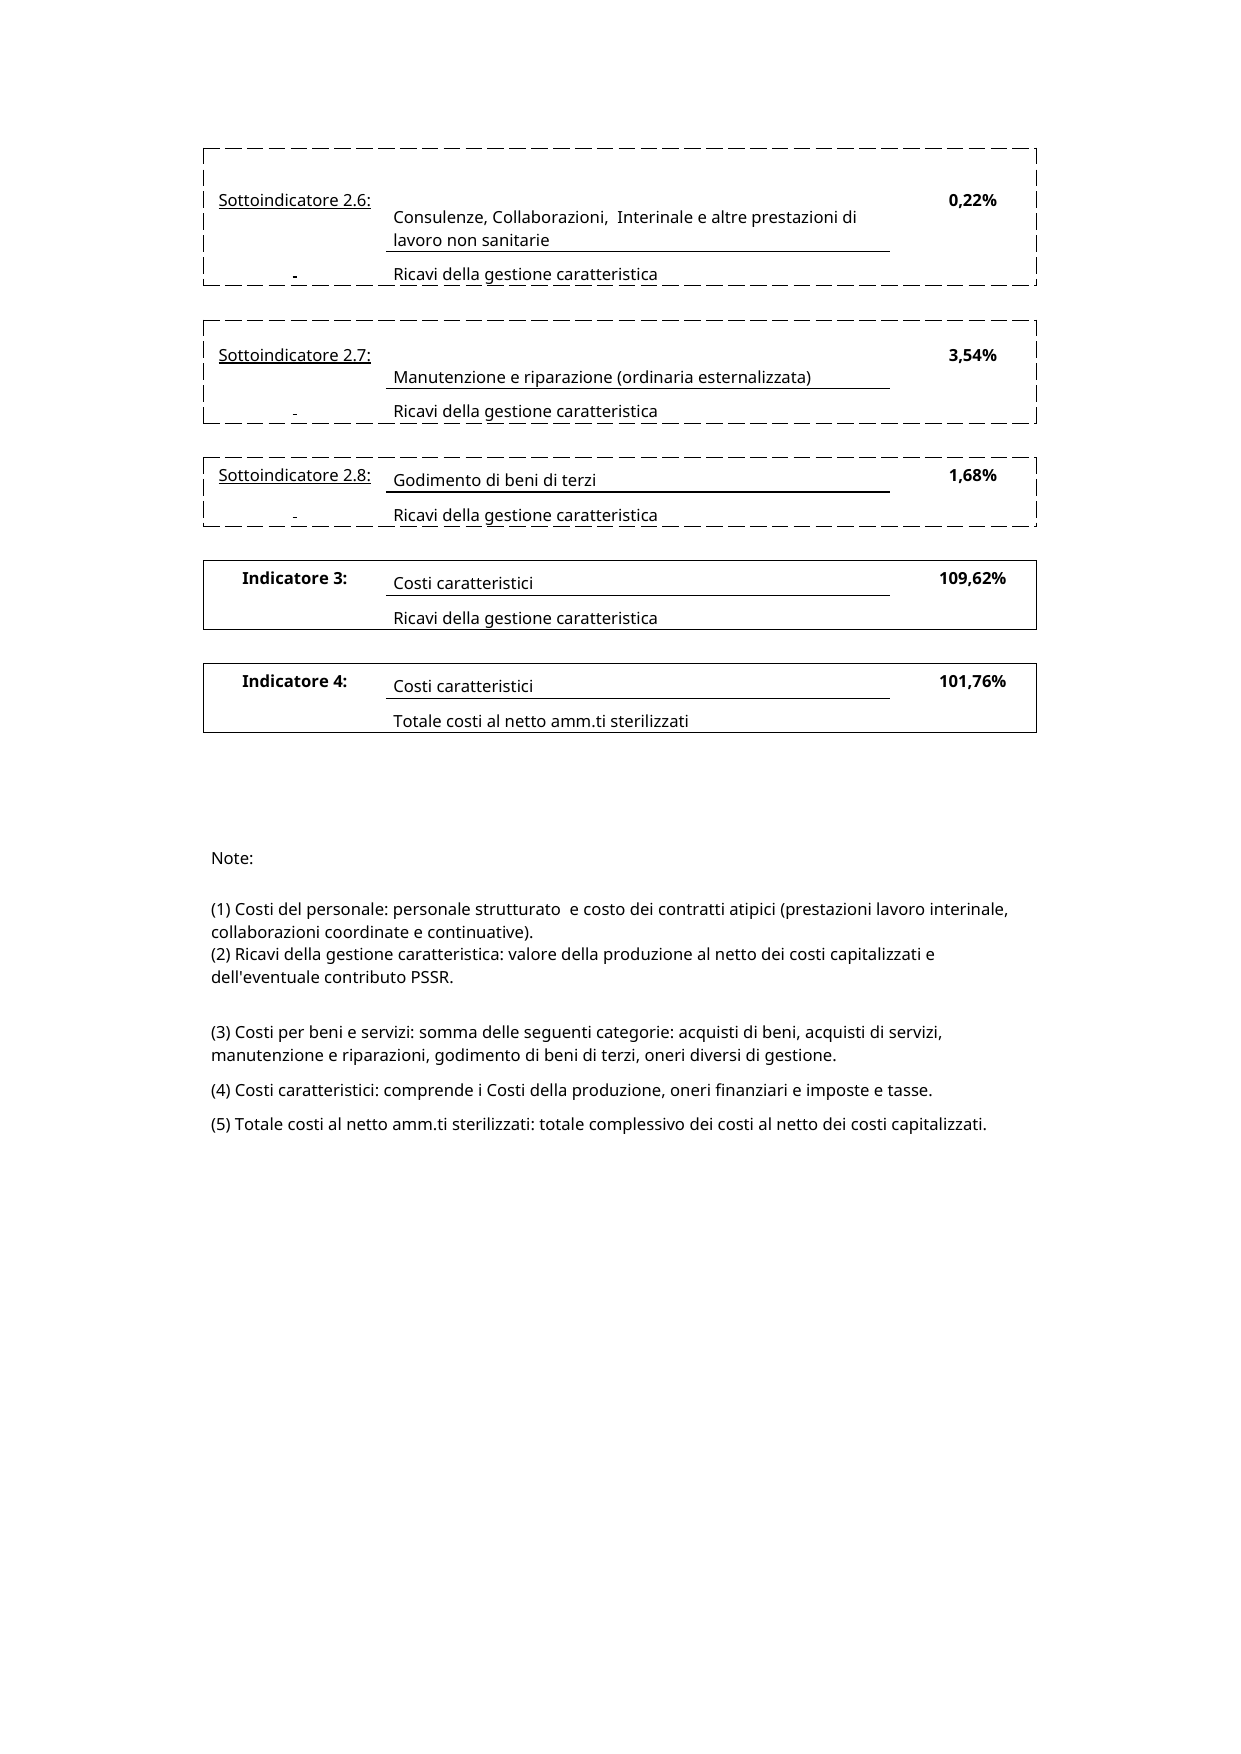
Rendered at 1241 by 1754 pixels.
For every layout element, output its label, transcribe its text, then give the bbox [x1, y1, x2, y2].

table_cell (5) Totale costi al netto amm.ti sterilizzati: totale complessivo dei costi al netto dei costi capitalizzati. [204, 1101, 1037, 1135]
table_cell [909, 526, 1037, 560]
table_cell [386, 733, 889, 766]
table_cell [204, 630, 386, 663]
table_cell [386, 423, 889, 457]
table_cell Godimento di beni di terzi [386, 457, 889, 491]
table_cell [909, 698, 1036, 732]
table_cell 101,76% [909, 664, 1036, 698]
table_cell [909, 251, 1037, 285]
table_cell [890, 835, 908, 869]
table_cell [386, 285, 889, 319]
table_cell Totale costi al netto amm.ti sterilizzati [386, 699, 889, 732]
table_cell [890, 664, 908, 698]
table_cell [386, 630, 889, 663]
table_cell [204, 491, 386, 526]
table_cell [890, 630, 908, 663]
table_cell [204, 423, 386, 457]
table_cell [890, 423, 908, 457]
table_cell 3,54% [909, 320, 1037, 388]
table_cell [204, 526, 386, 560]
table_cell [204, 388, 386, 423]
table_cell Indicatore 4: [204, 664, 386, 698]
table_cell Ricavi della gestione caratteristica [386, 493, 889, 526]
table_cell (1) Costi del personale: personale strutturato e costo dei contratti atipici (prestazioni lavoro interinale, collaborazioni coordinate e continuative). [204, 870, 1037, 943]
table_cell [890, 388, 908, 423]
table_cell [890, 766, 908, 801]
table_cell Indicatore 3: [204, 561, 386, 594]
table_cell Costi caratteristici [386, 561, 889, 594]
table_cell [909, 491, 1037, 526]
table_cell (3) Costi per beni e servizi: somma delle seguenti categorie: acquisti di beni, acquisti di servizi, manutenzione e riparazioni, godimento di beni di terzi, oneri diversi di gestione. [204, 989, 1037, 1067]
table_cell Ricavi della gestione caratteristica [386, 252, 889, 285]
table_cell [386, 801, 889, 835]
table_cell (4) Costi caratteristici: comprende i Costi della produzione, oneri finanziari e imposte e tasse. [204, 1067, 1037, 1101]
table_cell Ricavi della gestione caratteristica [386, 596, 889, 629]
table_cell (2) Ricavi della gestione caratteristica: valore della produzione al netto dei costi capitalizzati e dell'eventuale contributo PSSR. [204, 943, 1037, 988]
table_cell [204, 285, 386, 319]
table_cell [909, 630, 1037, 663]
table_cell [909, 423, 1037, 457]
table_cell [909, 285, 1037, 319]
table_cell [909, 733, 1037, 766]
table_cell 109,62% [909, 561, 1036, 594]
table_cell [890, 148, 908, 251]
table_cell [909, 835, 1037, 869]
table_cell [204, 698, 386, 732]
table_cell [890, 251, 908, 285]
table_cell [909, 595, 1036, 629]
table_cell Consulenze, Collaborazioni, Interinale e altre prestazioni di lavoro non sanitarie [386, 148, 889, 251]
table_cell 1,68% [909, 457, 1037, 491]
table_cell [890, 285, 908, 319]
table_cell [890, 733, 908, 766]
table_cell Note: [204, 835, 386, 869]
table_cell [890, 491, 908, 526]
table_cell Sottoindicatore 2.6: [204, 148, 386, 251]
table_cell 0,22% [909, 148, 1037, 251]
table_cell [890, 561, 908, 594]
table_cell [204, 595, 386, 629]
table_cell [204, 733, 386, 766]
table_cell Sottoindicatore 2.8: [204, 457, 386, 491]
table_cell [386, 526, 889, 560]
table_cell [204, 251, 386, 285]
table_cell [204, 766, 386, 801]
table_cell [386, 835, 889, 869]
table_cell [890, 526, 908, 560]
table_cell [386, 766, 889, 801]
table_cell Costi caratteristici [386, 664, 889, 698]
table_cell [890, 698, 908, 732]
table_cell Sottoindicatore 2.7: [204, 320, 386, 388]
table_cell [890, 595, 908, 629]
table_cell Manutenzione e riparazione (ordinaria esternalizzata) [386, 320, 889, 388]
table_cell [909, 388, 1037, 423]
table_cell [909, 801, 1037, 835]
table_cell [890, 801, 908, 835]
table_cell Ricavi della gestione caratteristica [386, 389, 889, 423]
table_cell [890, 320, 908, 388]
table_cell [204, 801, 386, 835]
table_cell [890, 457, 908, 491]
table_cell [909, 766, 1037, 801]
